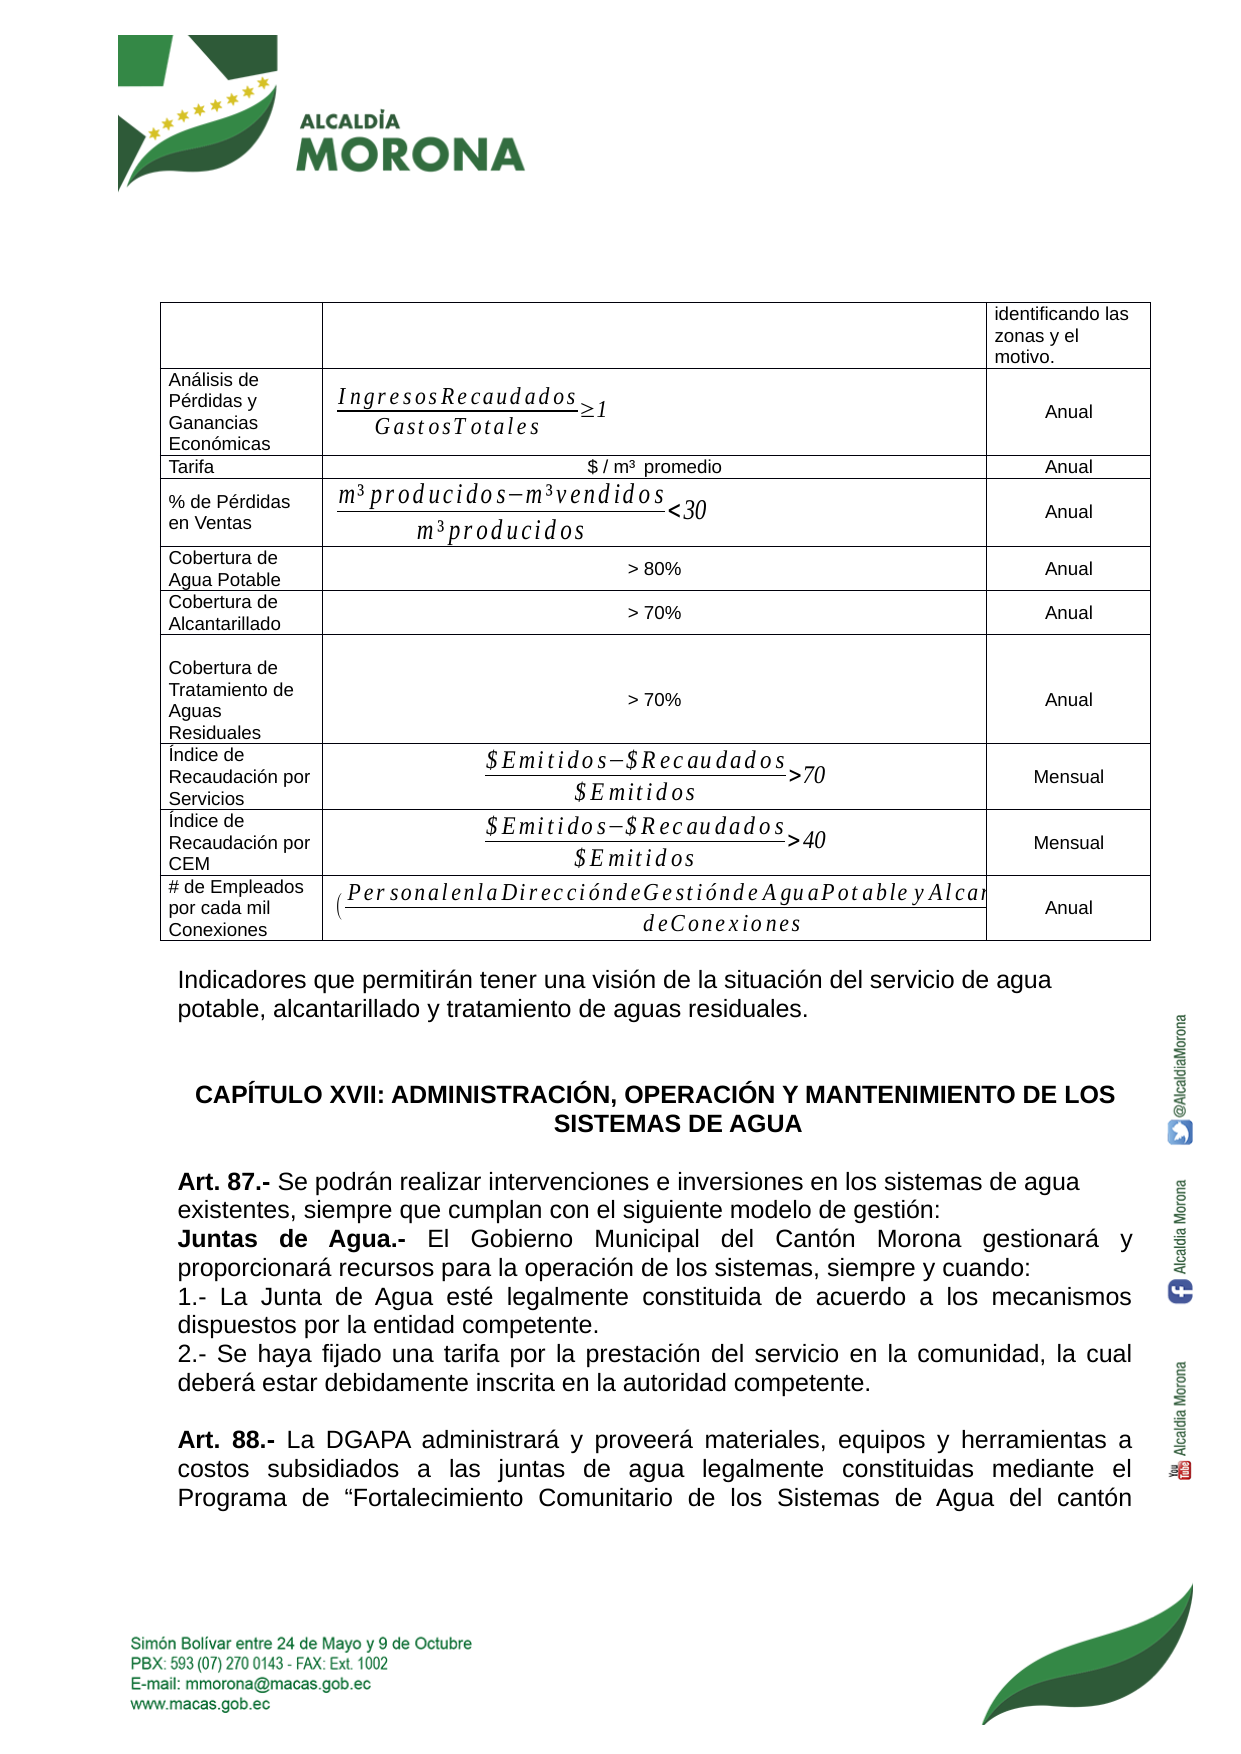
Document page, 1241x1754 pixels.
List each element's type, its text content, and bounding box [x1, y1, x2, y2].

table_cell $ / m³ promedio [323, 456, 986, 477]
table_cell Mensual [987, 744, 1150, 809]
table_cell % de Pérdidas en Ventas [161, 479, 322, 546]
table_cell [323, 876, 986, 940]
table_cell Cobertura de Alcantarillado [161, 591, 322, 634]
text Juntas de Agua.- El Gobierno Municipal del Cantón Morona gestionará y proporcionará recursos para la operación de los sistemas, siempre y cuando: [177, 1224, 1134, 1282]
text Art. 87.- Se podrán realizar intervenciones e inversiones en los sistemas de agua existentes, siempre que cumplan con el siguiente modelo de gestión: [177, 1167, 1134, 1224]
table_cell # de Empleados por cada mil Conexiones [161, 876, 322, 940]
table_cell Índice de Recaudación por Servicios [161, 744, 322, 809]
table_cell [323, 810, 986, 874]
table_cell > 70% [323, 591, 986, 634]
table_cell [323, 744, 986, 809]
table_cell Tarifa [161, 456, 322, 477]
table_cell Anual [987, 369, 1150, 455]
table_cell Mensual [987, 810, 1150, 874]
table_cell Anual [987, 479, 1150, 546]
table_cell Anual [987, 591, 1150, 634]
table_cell Anual [987, 547, 1150, 590]
table_cell Análisis de Pérdidas y Ganancias Económicas [161, 369, 322, 455]
table_cell [323, 479, 986, 546]
table_cell > 70% [323, 635, 986, 743]
table_cell [323, 303, 986, 367]
subtitle CAPÍTULO XVII: ADMINISTRACIÓN, OPERACIÓN Y MANTENIMIENTO DE LOS SISTEMAS DE AGUA [177, 1080, 1134, 1138]
table_cell > 80% [323, 547, 986, 590]
table_cell Cobertura de Tratamiento de Aguas Residuales [161, 635, 322, 743]
text 1.- La Junta de Agua esté legalmente constituida de acuerdo a los mecanismos dispuestos por la entidad competente. [177, 1282, 1134, 1339]
table_cell Índice de Recaudación por CEM [161, 810, 322, 874]
text Art. 88.- La DGAPA administrará y proveerá materiales, equipos y herramientas a costos subsidiados a las juntas de agua legalmente constituidas mediante el Programa de “Fortalecimiento Comunitario de los Sistemas de Agua del cantón [177, 1425, 1134, 1512]
table_cell [323, 369, 986, 455]
table_cell Cobertura de Agua Potable [161, 547, 322, 590]
text 2.- Se haya fijado una tarifa por la prestación del servicio en la comunidad, la cual deberá estar debidamente inscrita en la autoridad competente. [177, 1339, 1134, 1397]
table_cell Anual [987, 456, 1150, 477]
table_cell Anual [987, 876, 1150, 940]
table_cell [161, 303, 322, 367]
text Indicadores que permitirán tener una visión de la situación del servicio de agua potable, alcantarillado y tratamiento de aguas residuales. [177, 965, 1134, 1023]
picture [118, 35, 1193, 1725]
table_cell identificando las zonas y el motivo. [987, 303, 1150, 367]
table_cell Anual [987, 635, 1150, 743]
